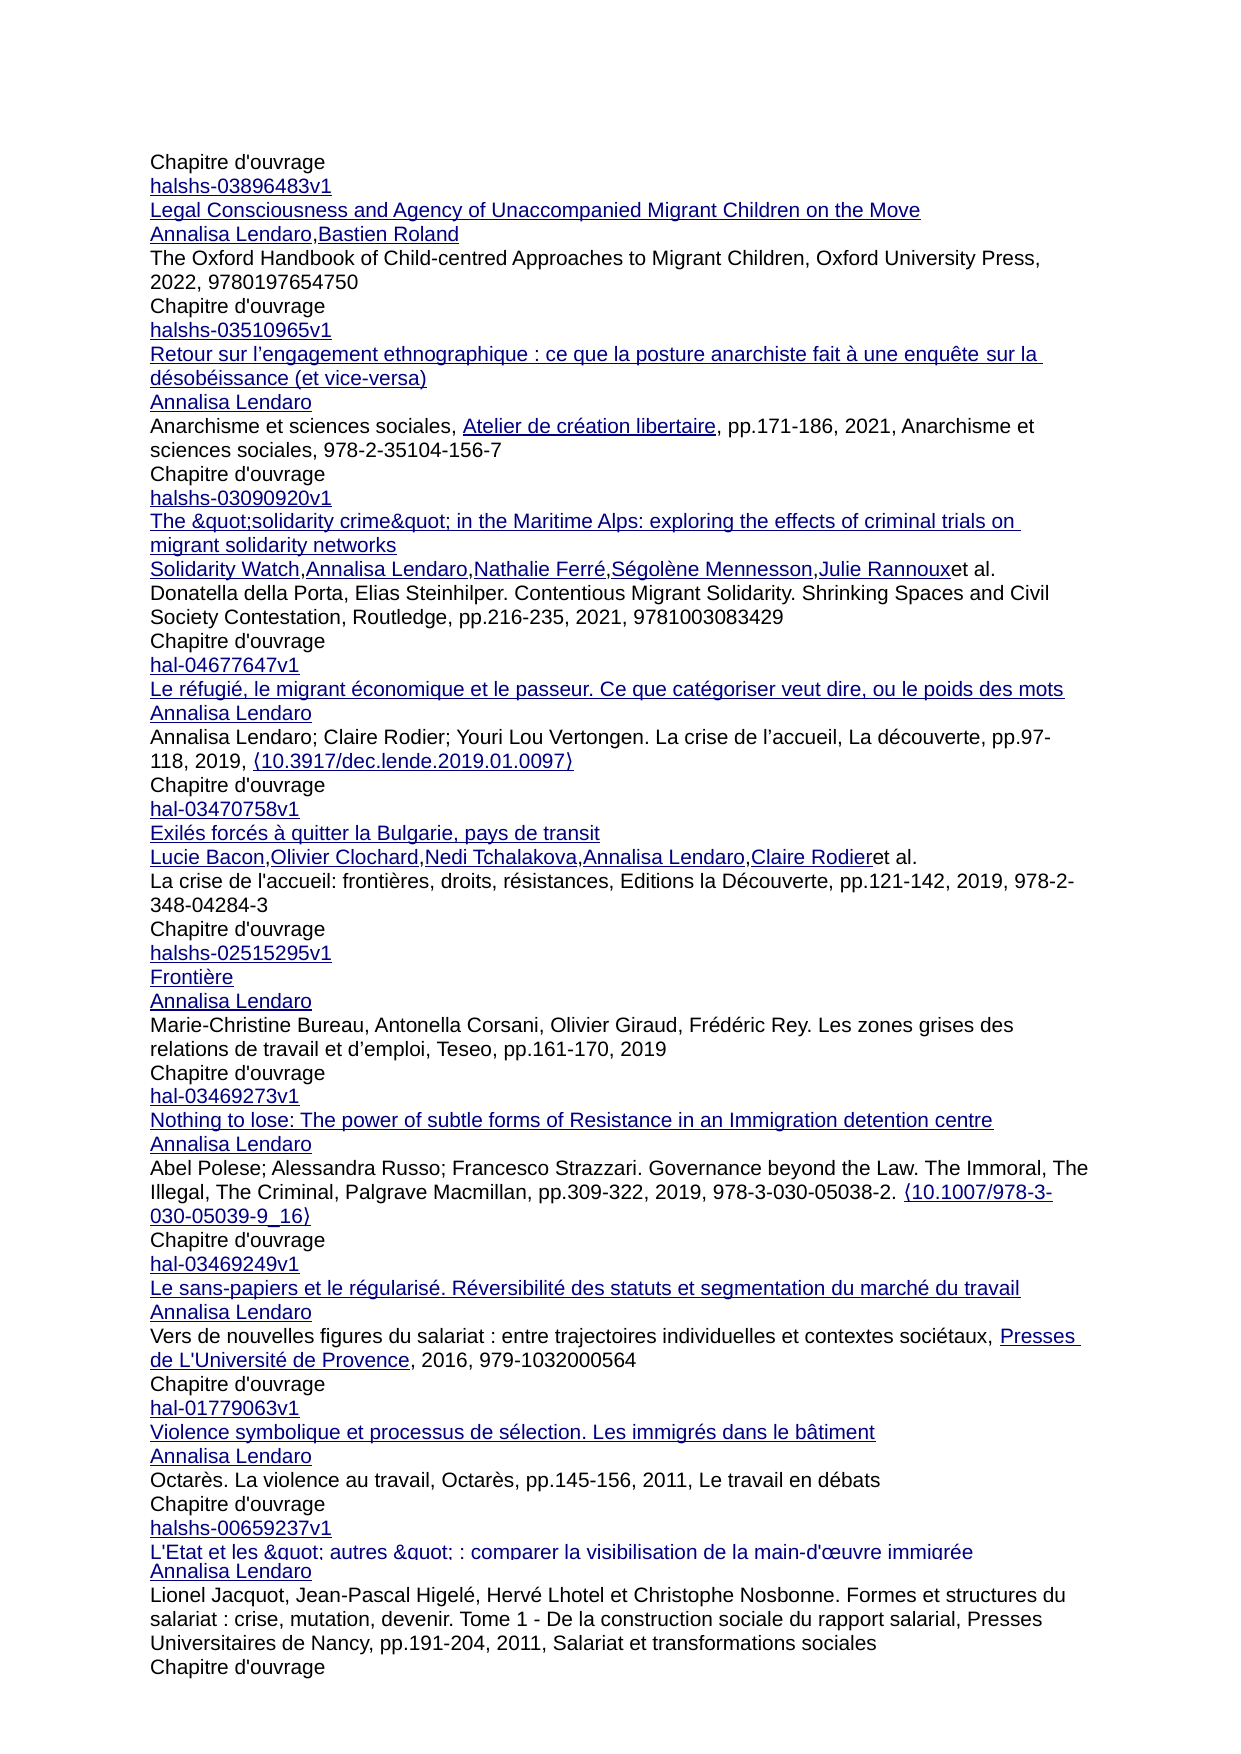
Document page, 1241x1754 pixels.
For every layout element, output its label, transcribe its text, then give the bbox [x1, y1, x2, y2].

table_cell Violence symbolique et processus de sélection. Les immigrés dans le bâtiment Annalisa Lendaro Octarès. La violence au travail, Octarès, pp.145-156, 2011, Le travail en débats Chapitre d'ouvrage halshs-00659237v1 [150, 1420, 1090, 1539]
table_cell The &quot;solidarity crime&quot; in the Maritime Alps: exploring the effects of criminal trials on migrant solidarity networks Solidarity Watch,Annalisa Lendaro,Nathalie Ferré,Ségolène Mennesson,Julie Rannouxet al. Donatella della Porta, Elias Steinhilper. Contentious Migrant Solidarity. Shrinking Spaces and Civil Society Contestation, Routledge, pp.216-235, 2021, 9781003083429 Chapitre d'ouvrage hal-04677647v1 [150, 509, 1090, 677]
table_cell Nothing to lose: The power of subtle forms of Resistance in an Immigration detention centre Annalisa Lendaro Abel Polese; Alessandra Russo; Francesco Strazzari. Governance beyond the Law. The Immoral, The Illegal, The Criminal, Palgrave Macmillan, pp.309-322, 2019, 978-3-030-05038-2. ⟨10.1007/978-3-030-05039-9_16⟩ Chapitre d'ouvrage hal-03469249v1 [150, 1108, 1090, 1276]
table_cell Chapitre d'ouvrage halshs-03896483v1 [150, 150, 1090, 198]
table_cell Le réfugié, le migrant économique et le passeur. Ce que catégoriser veut dire, ou le poids des mots Annalisa Lendaro Annalisa Lendaro; Claire Rodier; Youri Lou Vertongen. La crise de l’accueil, La découverte, pp.97-118, 2019, ⟨10.3917/dec.lende.2019.01.0097⟩ Chapitre d'ouvrage hal-03470758v1 [150, 677, 1090, 821]
table_cell Le sans-papiers et le régularisé. Réversibilité des statuts et segmentation du marché du travail Annalisa Lendaro Vers de nouvelles figures du salariat : entre trajectoires individuelles et contextes sociétaux, Presses de L'Université de Provence, 2016, 979-1032000564 Chapitre d'ouvrage hal-01779063v1 [150, 1276, 1090, 1420]
table_cell Frontière Annalisa Lendaro Marie-Christine Bureau, Antonella Corsani, Olivier Giraud, Frédéric Rey. Les zones grises des relations de travail et d’emploi, Teseo, pp.161-170, 2019 Chapitre d'ouvrage hal-03469273v1 [150, 965, 1090, 1108]
table_cell Legal Consciousness and Agency of Unaccompanied Migrant Children on the Move Annalisa Lendaro,Bastien Roland The Oxford Handbook of Child-centred Approaches to Migrant Children, Oxford University Press, 2022, 9780197654750 Chapitre d'ouvrage halshs-03510965v1 [150, 198, 1090, 342]
table_cell Exilés forcés à quitter la Bulgarie, pays de transit Lucie Bacon,Olivier Clochard,Nedi Tchalakova,Annalisa Lendaro,Claire Rodieret al. La crise de l'accueil: frontières, droits, résistances, Editions la Découverte, pp.121-142, 2019, 978-2-348-04284-3 Chapitre d'ouvrage halshs-02515295v1 [150, 821, 1090, 964]
table_cell L'Etat et les &quot; autres &quot; : comparer la visibilisation de la main-d'œuvre immigrée Annalisa Lendaro Lionel Jacquot, Jean-Pascal Higelé, Hervé Lhotel et Christophe Nosbonne. Formes et structures du salariat : crise, mutation, devenir. Tome 1 - De la construction sociale du rapport salarial, Presses Universitaires de Nancy, pp.191-204, 2011, Salariat et transformations sociales Chapitre d'ouvrage [150, 1540, 1090, 1679]
table_cell Retour sur l’engagement ethnographique : ce que la posture anarchiste fait à une enquête sur la désobéissance (et vice-versa) Annalisa Lendaro Anarchisme et sciences sociales, Atelier de création libertaire, pp.171-186, 2021, Anarchisme et sciences sociales, 978-2-35104-156-7 Chapitre d'ouvrage halshs-03090920v1 [150, 342, 1090, 509]
